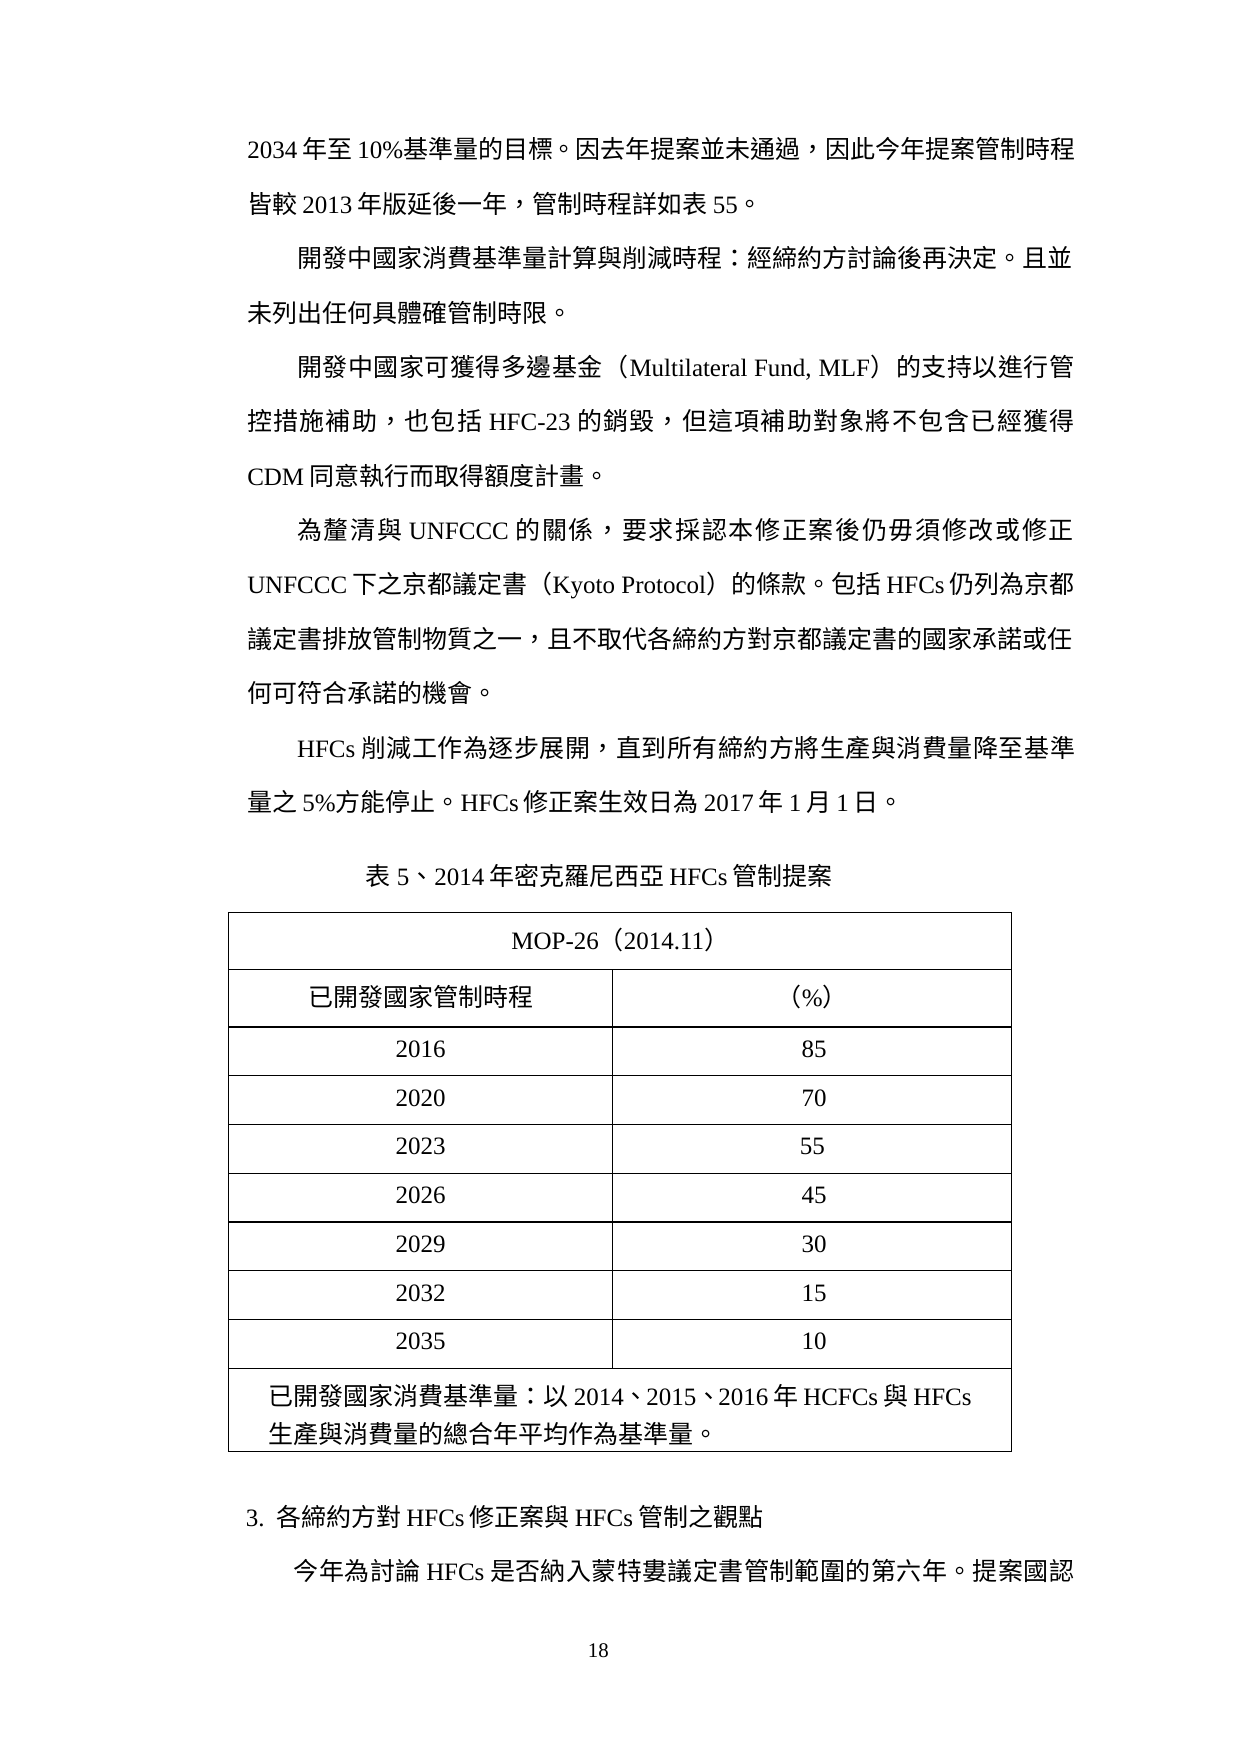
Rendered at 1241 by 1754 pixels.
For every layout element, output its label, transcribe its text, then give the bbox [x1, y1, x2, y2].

list 各締約方對HFCs修正案與HFCs管制之觀點 [246, 1497, 1075, 1533]
table_cell 2026 [229, 1174, 612, 1221]
table_cell 10 [613, 1320, 1011, 1368]
table_cell 已開發國家管制時程 [229, 970, 612, 1026]
text 開發中國家可獲得多邊基金（Multilateral Fund, MLF）的支持以進行管控措施補助，也包括HFC-23的銷毀，但這項補助對象將不包含已經獲得CDM同意執行而取得額度計畫。 [247, 347, 1075, 492]
table_header MOP-26（2014.11） [229, 913, 1011, 969]
table_cell 2020 [229, 1076, 612, 1124]
text 表 5、2014年密克羅尼西亞HFCs管制提案 [306, 849, 1075, 893]
text 為釐清與UNFCCC的關係，要求採認本修正案後仍毋須修改或修正UNFCCC下之京都議定書（Kyoto Protocol）的條款。包括HFCs仍列為京都議定書排放管制物質之一，且不取代各締約方對京都議定書的國家承諾或任何可符合承諾的機會。 [247, 511, 1075, 710]
table_cell 45 [613, 1174, 1011, 1221]
table_cell （%） [613, 970, 1011, 1026]
table_cell 2016 [229, 1028, 612, 1075]
table_cell 30 [613, 1223, 1011, 1270]
table_cell 2023 [229, 1125, 612, 1173]
table_cell 15 [613, 1271, 1011, 1319]
text 2034年至10%基準量的目標。因去年提案並未通過，因此今年提案管制時程皆較2013年版延後一年，管制時程詳如表 55。 [247, 130, 1075, 221]
table_cell 已開發國家消費基準量：以2014、2015、2016年HCFCs與HFCs生產與消費量的總合年平均作為基準量。 [229, 1369, 1011, 1451]
text 今年為討論HFCs是否納入蒙特婁議定書管制範圍的第六年。提案國認 [246, 1552, 1075, 1588]
table_cell 70 [613, 1076, 1011, 1124]
table_cell 55 [613, 1125, 1011, 1173]
table_cell 2035 [229, 1320, 612, 1368]
table_cell 2029 [229, 1223, 612, 1270]
table_cell 2032 [229, 1271, 612, 1319]
text HFCs削減工作為逐步展開，直到所有締約方將生產與消費量降至基準量之5%方能停止。HFCs修正案生效日為2017年1月1日。 [247, 728, 1075, 819]
text 開發中國家消費基準量計算與削減時程：經締約方討論後再決定。且並未列出任何具體確管制時限。 [247, 239, 1075, 329]
table_cell 85 [613, 1028, 1011, 1075]
